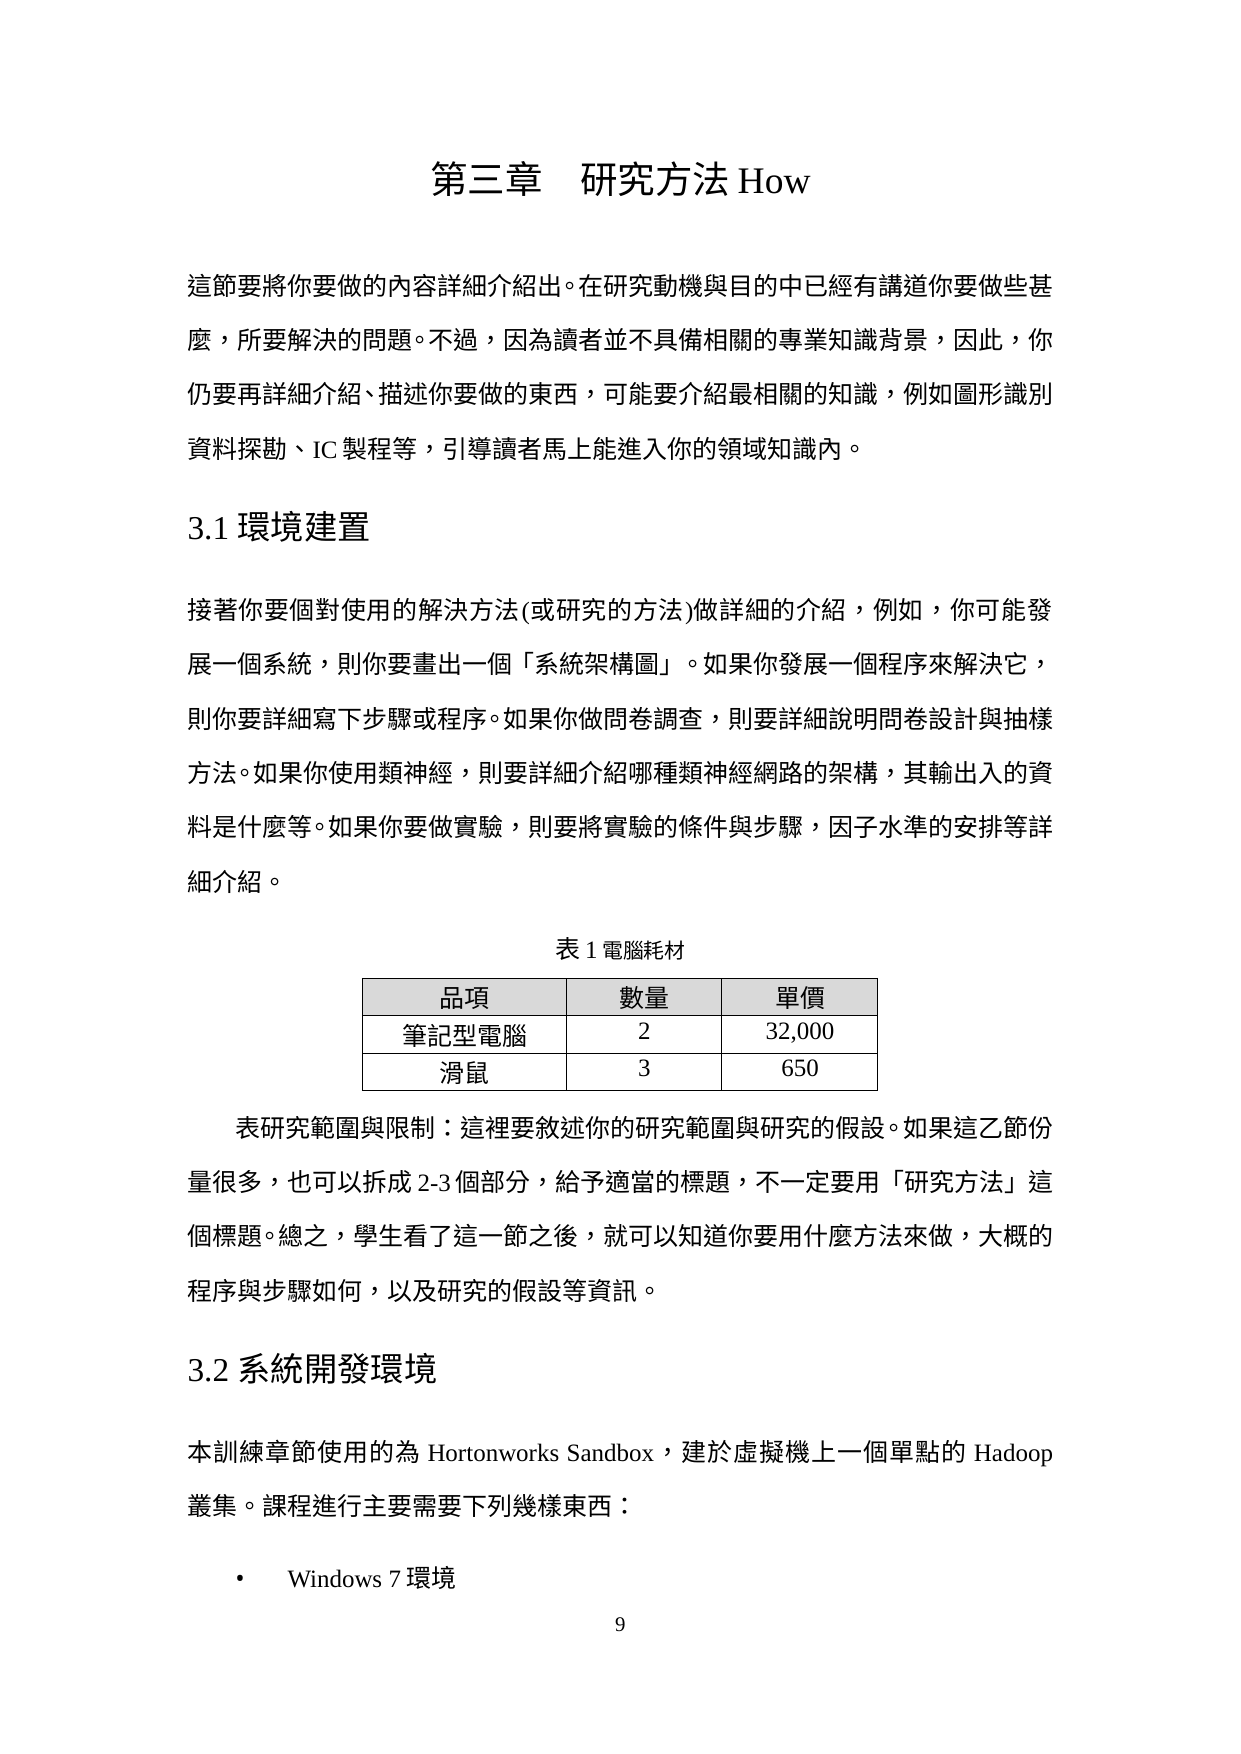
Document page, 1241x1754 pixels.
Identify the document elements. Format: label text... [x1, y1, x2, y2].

text 表研究範圍與限制：這裡要敘述你的研究範圍與研究的假設。如果這乙節份量很多，也可以拆成2-3個部分，給予適當的標題，不一定要用「研究方法」這個標題。總之，學生看了這一節之後，就可以知道你要用什麼方法來做，大概的程序與步驟如何，以及研究的假設等資訊。 [187, 1108, 1053, 1307]
table_cell 650 [722, 1054, 877, 1090]
subtitle 3.2 系統開發環境 [187, 1343, 1053, 1391]
table_cell 2 [567, 1016, 721, 1052]
table_cell 3 [567, 1054, 721, 1090]
table_cell 滑鼠 [363, 1054, 566, 1090]
text 這節要將你要做的內容詳細介紹出。在研究動機與目的中已經有講道你要做些甚麼，所要解決的問題。不過，因為讀者並不具備相關的專業知識背景，因此，你仍要再詳細介紹、描述你要做的東西，可能要介紹最相關的知識，例如圖形識別、資料探勘、IC製程等，引導讀者馬上能進入你的領域知識內。 [187, 266, 1053, 465]
subtitle 第三章 研究方法How [187, 150, 1053, 204]
text 接著你要個對使用的解決方法(或研究的方法)做詳細的介紹，例如，你可能發展一個系統，則你要畫出一個「系統架構圖」。如果你發展一個程序來解決它，則你要詳細寫下步驟或程序。如果你做問卷調查，則要詳細說明問卷設計與抽樣方法。如果你使用類神經，則要詳細介紹哪種類神經網路的架構，其輸出入的資料是什麼等。如果你要做實驗，則要將實驗的條件與步驟，因子水準的安排等詳細介紹。 [187, 590, 1053, 898]
table_header 品項 [363, 979, 566, 1015]
table_header 數量 [567, 979, 721, 1015]
table_cell 筆記型電腦 [363, 1016, 566, 1052]
subtitle 3.1 環境建置 [187, 501, 1053, 549]
text 本訓練章節使用的為Hortonworks Sandbox，建於虛擬機上一個單點的Hadoop叢集。課程進行主要需要下列幾樣東西： [187, 1432, 1053, 1523]
table_cell 32,000 [722, 1016, 877, 1052]
text • Windows 7環境 [187, 1558, 1053, 1595]
text 表1 電腦耗材 [187, 929, 1053, 965]
table_header 單價 [722, 979, 877, 1015]
